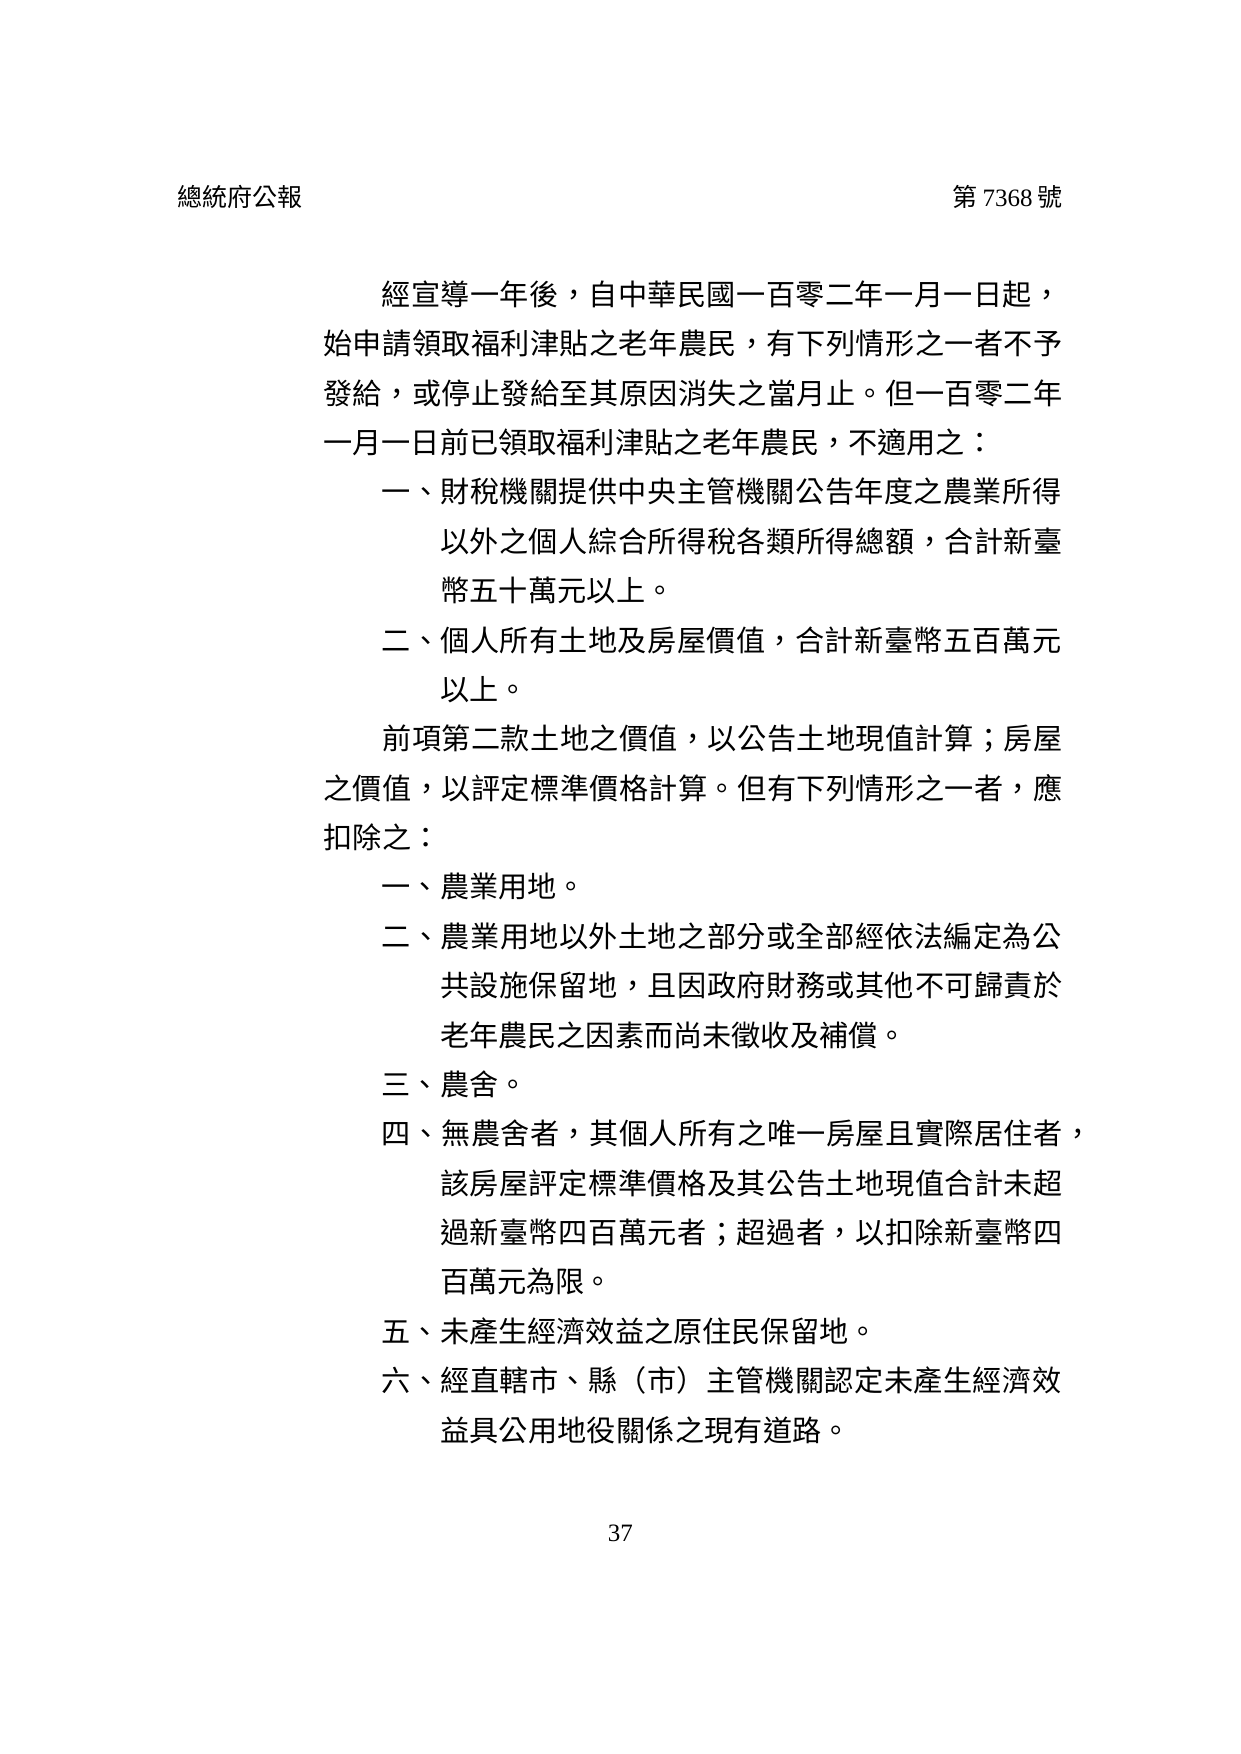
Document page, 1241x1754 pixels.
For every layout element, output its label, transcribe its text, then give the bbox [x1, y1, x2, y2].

text 六、經直轄市、縣（市）主管機關認定未產生經濟效益具公用地役關係之現有道路。 [381, 1352, 1063, 1451]
text 二、個人所有土地及房屋價值，合計新臺幣五百萬元以上。 [381, 611, 1063, 710]
text 一、財稅機關提供中央主管機關公告年度之農業所得以外之個人綜合所得稅各類所得總額，合計新臺幣五十萬元以上。 [381, 463, 1063, 611]
text 五、未產生經濟效益之原住民保留地。 [381, 1303, 1063, 1352]
text 三、農舍。 [381, 1056, 1063, 1105]
text 一、農業用地。 [381, 858, 1063, 908]
text 四、無農舍者，其個人所有之唯一房屋且實際居住者，該房屋評定標準價格及其公告土地現值合計未超過新臺幣四百萬元者；超過者，以扣除新臺幣四百萬元為限。 [381, 1105, 1063, 1303]
text 經宣導一年後，自中華民國一百零二年一月一日起，始申請領取福利津貼之老年農民，有下列情形之一者不予發給，或停止發給至其原因消失之當月止。但一百零二年一月一日前已領取福利津貼之老年農民，不適用之： [323, 266, 1063, 463]
text 前項第二款土地之價值，以公告土地現值計算；房屋之價值，以評定標準價格計算。但有下列情形之一者，應扣除之： [323, 710, 1063, 858]
text 二、農業用地以外土地之部分或全部經依法編定為公共設施保留地，且因政府財務或其他不可歸責於老年農民之因素而尚未徵收及補償。 [381, 908, 1063, 1056]
